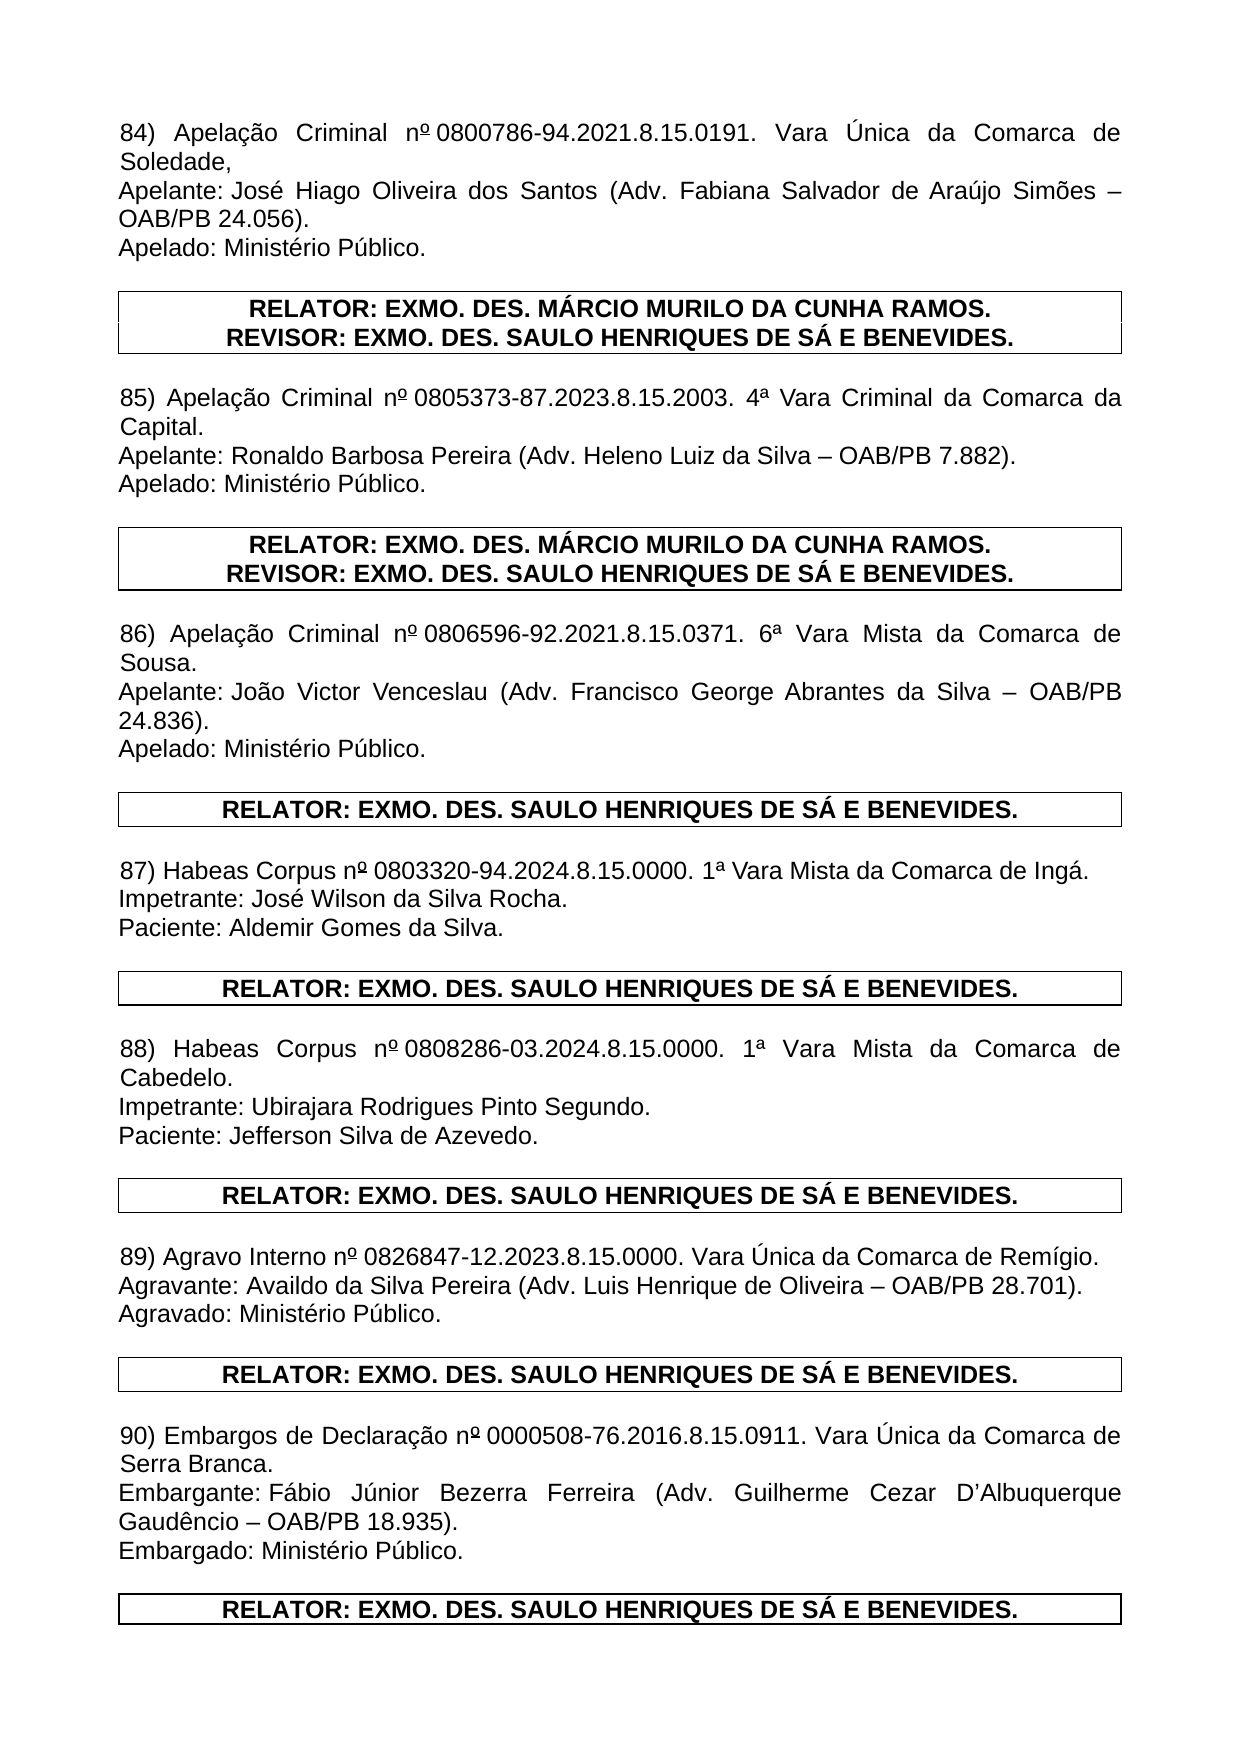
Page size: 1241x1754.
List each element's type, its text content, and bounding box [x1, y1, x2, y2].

text RELATOR: EXMO. DES. SAULO HENRIQUES DE SÁ E BENEVIDES. [119, 1358, 1121, 1391]
text Apelante: Ronaldo Barbosa Pereira (Adv. Heleno Luiz da Silva – OAB/PB 7.882). [118, 441, 1122, 469]
text REVISOR: EXMO. DES. SAULO HENRIQUES DE SÁ E BENEVIDES. [119, 322, 1121, 353]
text 90) Embargos de Declaração nº 0000508-76.2016.8.15.0911. Vara Única da Comarca de Serra Branca. [119, 1421, 1122, 1478]
text REVISOR: EXMO. DES. SAULO HENRIQUES DE SÁ E BENEVIDES. [119, 559, 1121, 589]
text 87) Habeas Corpus nº 0803320-94.2024.8.15.0000. 1ª Vara Mista da Comarca de Ingá. [119, 856, 1122, 884]
text 86) Apelação Criminal nº 0806596-92.2021.8.15.0371. 6ª Vara Mista da Comarca de Sousa. [119, 619, 1122, 677]
text RELATOR: EXMO. DES. SAULO HENRIQUES DE SÁ E BENEVIDES. [119, 972, 1121, 1004]
text Agravado: Ministério Público. [118, 1299, 1122, 1328]
text Apelado: Ministério Público. [118, 233, 1122, 262]
text Embargante: Fábio Júnior Bezerra Ferreira (Adv. Guilherme Cezar D’Albuquerque Gaudêncio – OAB/PB 18.935). [118, 1478, 1122, 1536]
text 89) Agravo Interno nº 0826847-12.2023.8.15.0000. Vara Única da Comarca de Remígio. [119, 1242, 1122, 1271]
text 85) Apelação Criminal nº 0805373-87.2023.8.15.2003. 4ª Vara Criminal da Comarca da Capital. [119, 383, 1122, 441]
text Paciente: Jefferson Silva de Azevedo. [118, 1121, 1122, 1178]
text Apelante: João Victor Venceslau (Adv. Francisco George Abrantes da Silva – OAB/PB 24.836). [118, 677, 1122, 734]
text Impetrante: José Wilson da Silva Rocha. [118, 884, 1122, 913]
text RELATOR: EXMO. DES. SAULO HENRIQUES DE SÁ E BENEVIDES. [119, 1179, 1121, 1212]
text 84) Apelação Criminal nº 0800786-94.2021.8.15.0191. Vara Única da Comarca de Soledade, [119, 118, 1122, 176]
text RELATOR: EXMO. DES. MÁRCIO MURILO DA CUNHA RAMOS. [119, 528, 1121, 559]
text Embargado: Ministério Público. [118, 1536, 1122, 1564]
text Apelado: Ministério Público. [118, 734, 1122, 763]
text 88) Habeas Corpus nº 0808286-03.2024.8.15.0000. 1ª Vara Mista da Comarca de Cabedelo. [119, 1034, 1122, 1092]
text Apelante: José Hiago Oliveira dos Santos (Adv. Fabiana Salvador de Araújo Simões – OAB/PB 24.056). [118, 176, 1122, 233]
text RELATOR: EXMO. DES. MÁRCIO MURILO DA CUNHA RAMOS. [119, 292, 1121, 322]
text Apelado: Ministério Público. [118, 469, 1122, 498]
text RELATOR: EXMO. DES. SAULO HENRIQUES DE SÁ E BENEVIDES. [119, 793, 1121, 826]
text RELATOR: EXMO. DES. SAULO HENRIQUES DE SÁ E BENEVIDES. [120, 1595, 1120, 1623]
text Impetrante: Ubirajara Rodrigues Pinto Segundo. [118, 1092, 1122, 1121]
text Paciente: Aldemir Gomes da Silva. [118, 913, 1122, 971]
text Agravante: Availdo da Silva Pereira (Adv. Luis Henrique de Oliveira – OAB/PB 28.701). [118, 1271, 1122, 1299]
